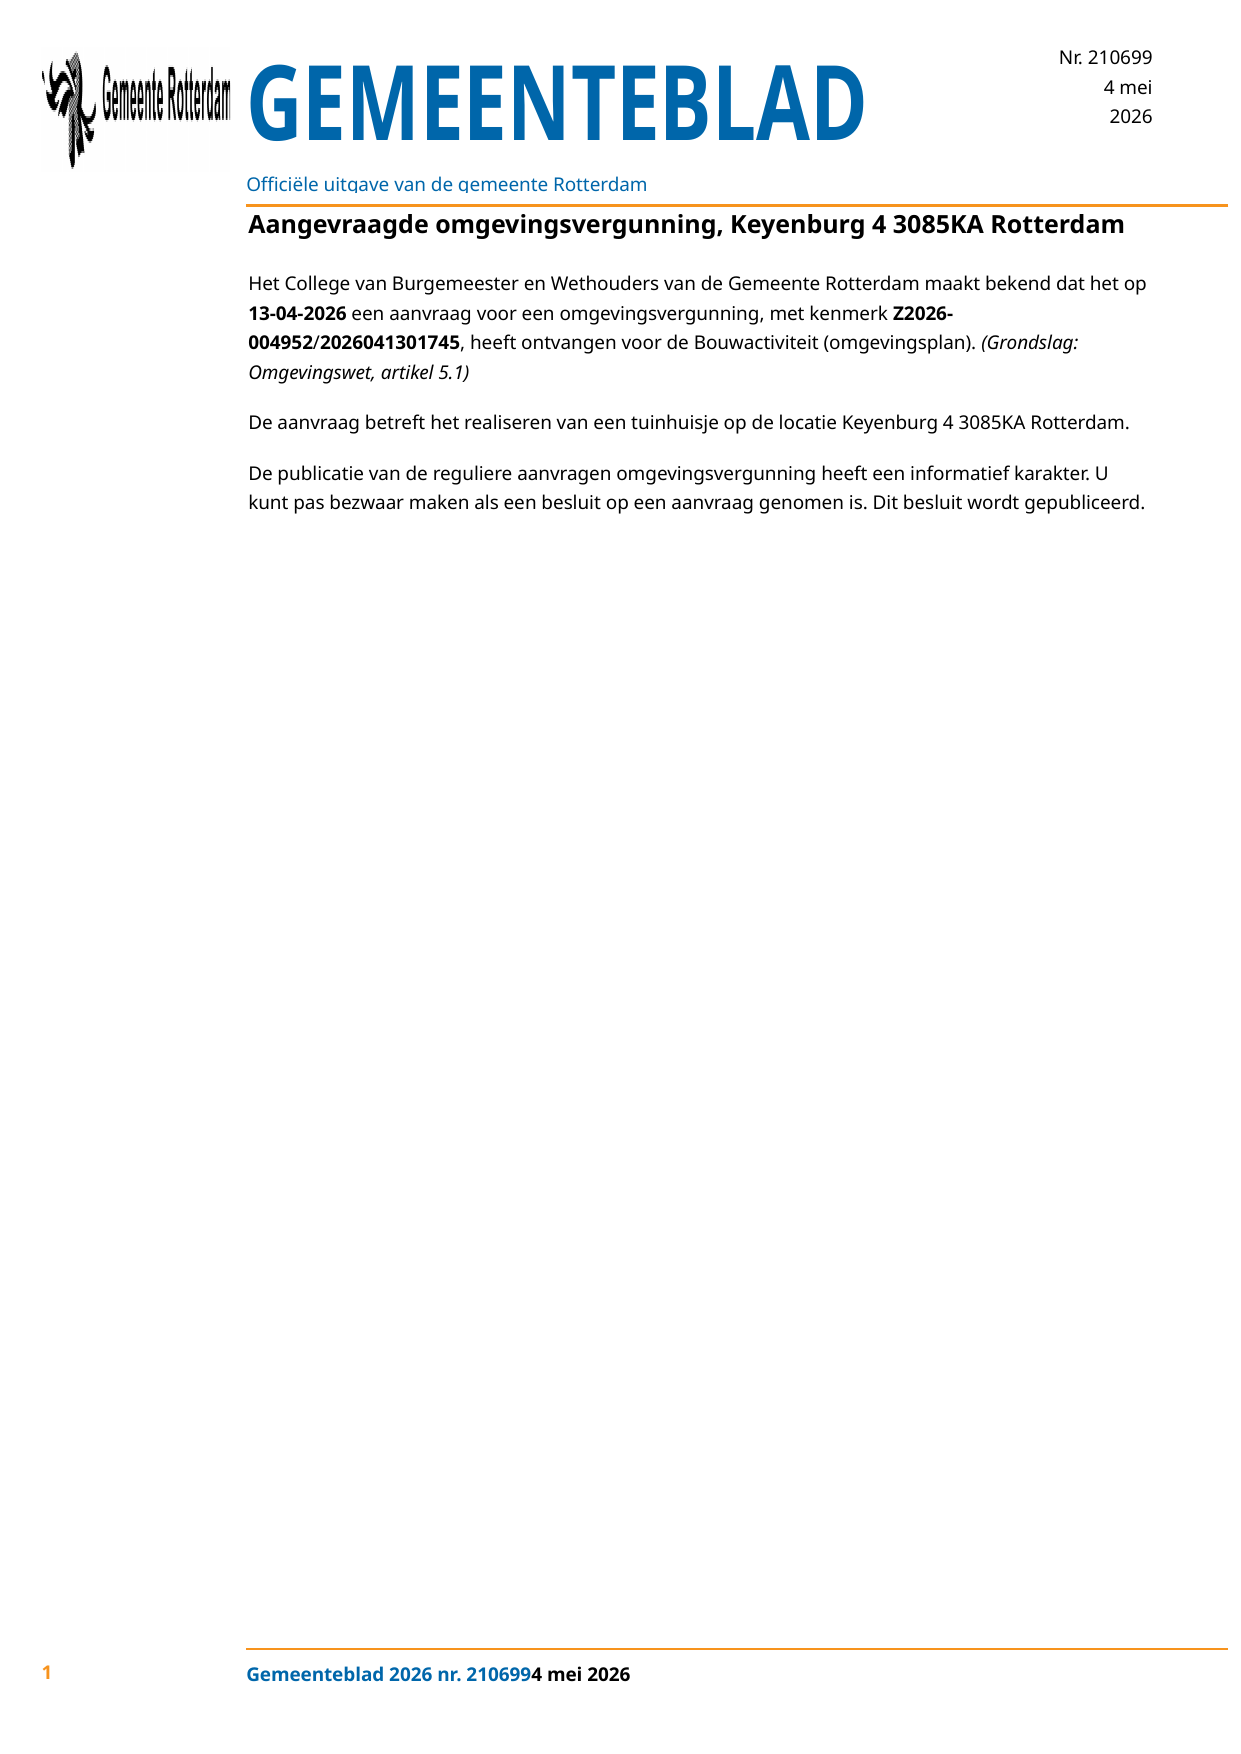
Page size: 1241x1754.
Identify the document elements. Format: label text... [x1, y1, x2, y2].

text Het College van Burgemeester en Wethouders van de Gemeente Rotterdam maakt bekend dat het op 13-04-2026 een aanvraag voor een omgevingsvergunning, met kenmerk Z2026-004952/2026041301745, heeft ontvangen voor de Bouwactiviteit (omgevingsplan). (Grondslag: Omgevingswet, artikel 5.1) [248, 270, 1152, 385]
picture [41, 47, 231, 172]
text Aangevraagde omgevingsvergunning, Keyenburg 4 3085KA Rotterdam [248, 207, 1152, 241]
text De aanvraag betreft het realiseren van een tuinhuisje op de locatie Keyenburg 4 3085KA Rotterdam. [248, 409, 1152, 435]
text De publicatie van de reguliere aanvragen omgevingsvergunning heeft een informatief karakter. U kunt pas bezwaar maken als een besluit op een aanvraag genomen is. Dit besluit wordt gepubliceerd. [248, 460, 1152, 515]
